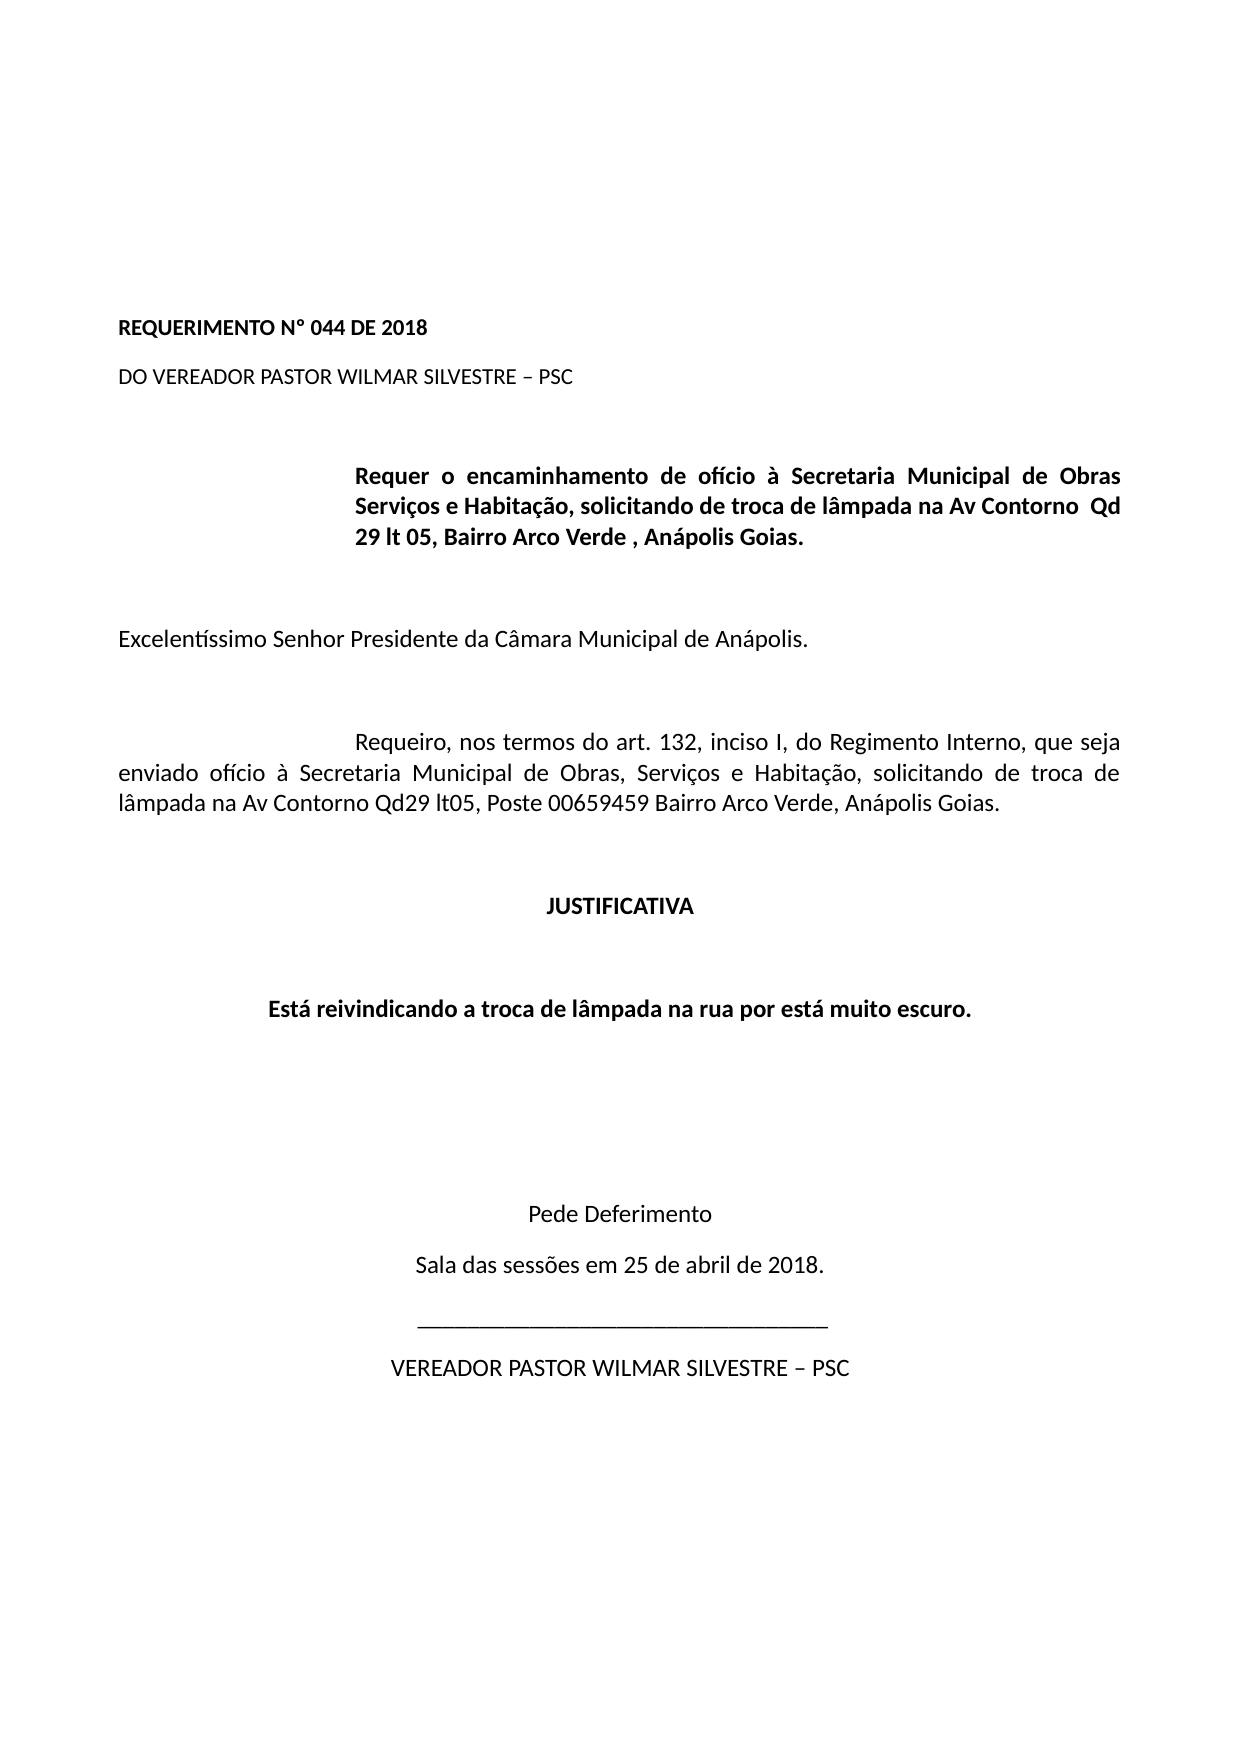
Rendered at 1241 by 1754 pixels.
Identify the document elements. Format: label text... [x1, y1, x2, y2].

text Está reivindicando a troca de lâmpada na rua por está muito escuro. [118, 993, 1122, 1023]
text VEREADOR PASTOR WILMAR SILVESTRE – PSC [118, 1352, 1122, 1383]
text Requeiro, nos termos do art. 132, inciso I, do Regimento Interno, que seja enviado ofício à Secretaria Municipal de Obras, Serviços e Habitação, solicitando de troca de lâmpada na Av Contorno Qd29 lt05, Poste 00659459 Bairro Arco Verde, Anápolis Goias. [118, 726, 1122, 818]
text JUSTIFICATIVA [118, 890, 1122, 921]
text Requer o encaminhamento de ofício à Secretaria Municipal de Obras Serviços e Habitação, solicitando de troca de lâmpada na Av Contorno Qd 29 lt 05, Bairro Arco Verde , Anápolis Goias. [355, 460, 1122, 551]
text _________________________________ [118, 1301, 1122, 1331]
text REQUERIMENTO Nº 044 DE 2018 [118, 313, 1122, 341]
text Sala das sessões em 25 de abril de 2018. [118, 1249, 1122, 1280]
text DO VEREADOR PASTOR WILMAR SILVESTRE – PSC [118, 362, 1122, 390]
text Pede Deferimento [118, 1198, 1122, 1229]
text Excelentíssimo Senhor Presidente da Câmara Municipal de Anápolis. [118, 623, 1122, 654]
